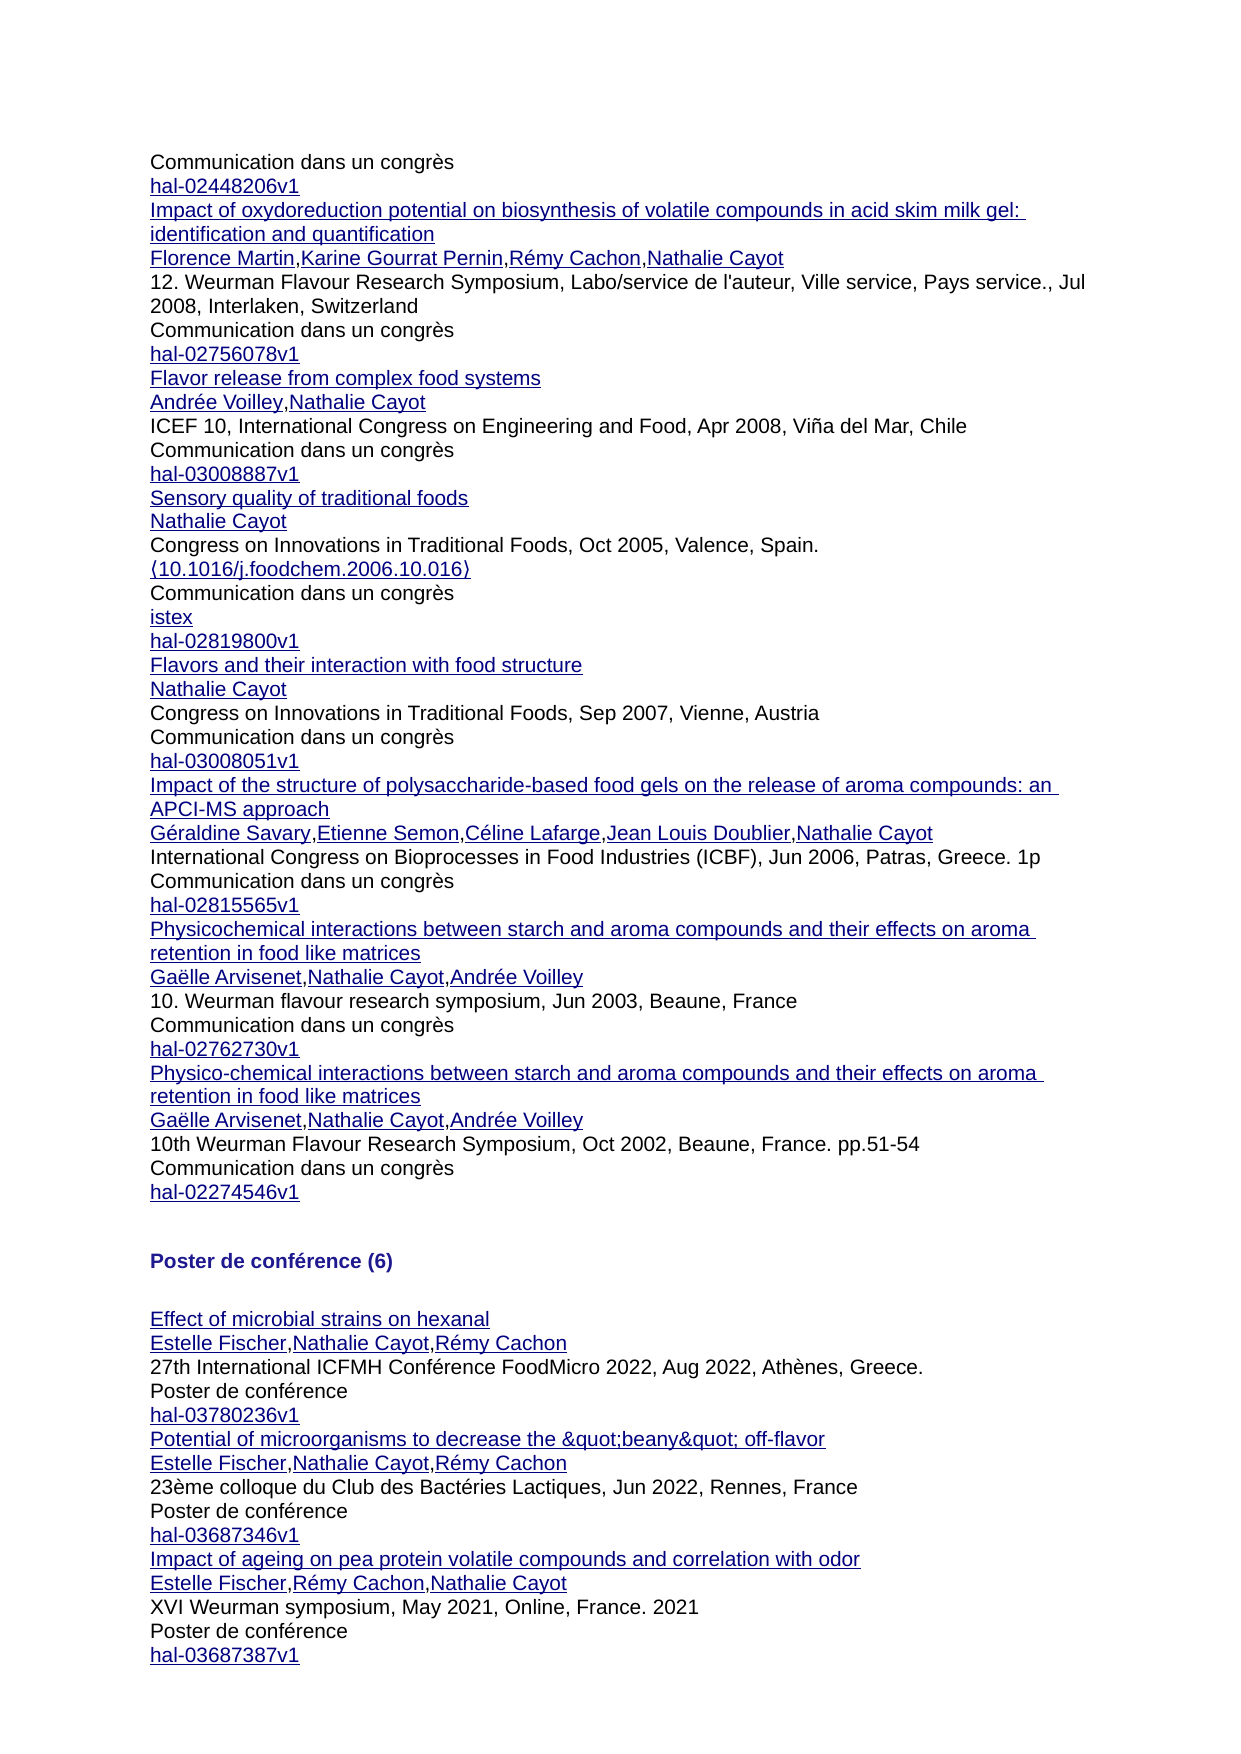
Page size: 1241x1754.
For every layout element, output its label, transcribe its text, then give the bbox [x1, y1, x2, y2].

table_cell Flavors and their interaction with food structure Nathalie Cayot Congress on Innovations in Traditional Foods, Sep 2007, Vienne, Austria Communication dans un congrès hal-03008051v1 [150, 653, 1090, 773]
table_cell Flavor release from complex food systems Andrée Voilley,Nathalie Cayot ICEF 10, International Congress on Engineering and Food, Apr 2008, Viña del Mar, Chile Communication dans un congrès hal-03008887v1 [150, 366, 1090, 485]
table_cell Impact of the structure of polysaccharide-based food gels on the release of aroma compounds: an APCI-MS approach Géraldine Savary,Etienne Semon,Céline Lafarge,Jean Louis Doublier,Nathalie Cayot International Congress on Bioprocesses in Food Industries (ICBF), Jun 2006, Patras, Greece. 1p Communication dans un congrès hal-02815565v1 [150, 773, 1090, 917]
table_header Communication dans un congrès hal-02448206v1 [150, 150, 1090, 198]
subtitle Poster de conférence (6) [150, 1249, 1090, 1273]
table_cell Potential of microorganisms to decrease the &quot;beany&quot; off-flavor Estelle Fischer,Nathalie Cayot,Rémy Cachon 23ème colloque du Club des Bactéries Lactiques, Jun 2022, Rennes, France Poster de conférence hal-03687346v1 [150, 1427, 1090, 1547]
table_cell Impact of oxydoreduction potential on biosynthesis of volatile compounds in acid skim milk gel: identification and quantification Florence Martin,Karine Gourrat Pernin,Rémy Cachon,Nathalie Cayot 12. Weurman Flavour Research Symposium, Labo/service de l'auteur, Ville service, Pays service., Jul 2008, Interlaken, Switzerland Communication dans un congrès hal-02756078v1 [150, 198, 1090, 366]
table_cell Physico-chemical interactions between starch and aroma compounds and their effects on aroma retention in food like matrices Gaëlle Arvisenet,Nathalie Cayot,Andrée Voilley 10th Weurman Flavour Research Symposium, Oct 2002, Beaune, France. pp.51-54 Communication dans un congrès hal-02274546v1 [150, 1060, 1090, 1204]
table_cell Sensory quality of traditional foods Nathalie Cayot Congress on Innovations in Traditional Foods, Oct 2005, Valence, Spain. ⟨10.1016/j.foodchem.2006.10.016⟩ Communication dans un congrès istex hal-02819800v1 [150, 485, 1090, 653]
table_cell Impact of ageing on pea protein volatile compounds and correlation with odor Estelle Fischer,Rémy Cachon,Nathalie Cayot XVI Weurman symposium, May 2021, Online, France. 2021 Poster de conférence hal-03687387v1 [150, 1547, 1090, 1667]
table_cell Physicochemical interactions between starch and aroma compounds and their effects on aroma retention in food like matrices Gaëlle Arvisenet,Nathalie Cayot,Andrée Voilley 10. Weurman flavour research symposium, Jun 2003, Beaune, France Communication dans un congrès hal-02762730v1 [150, 917, 1090, 1060]
table_header Effect of microbial strains on hexanal Estelle Fischer,Nathalie Cayot,Rémy Cachon 27th International ICFMH Conférence FoodMicro 2022, Aug 2022, Athènes, Greece. Poster de conférence hal-03780236v1 [150, 1307, 1090, 1427]
